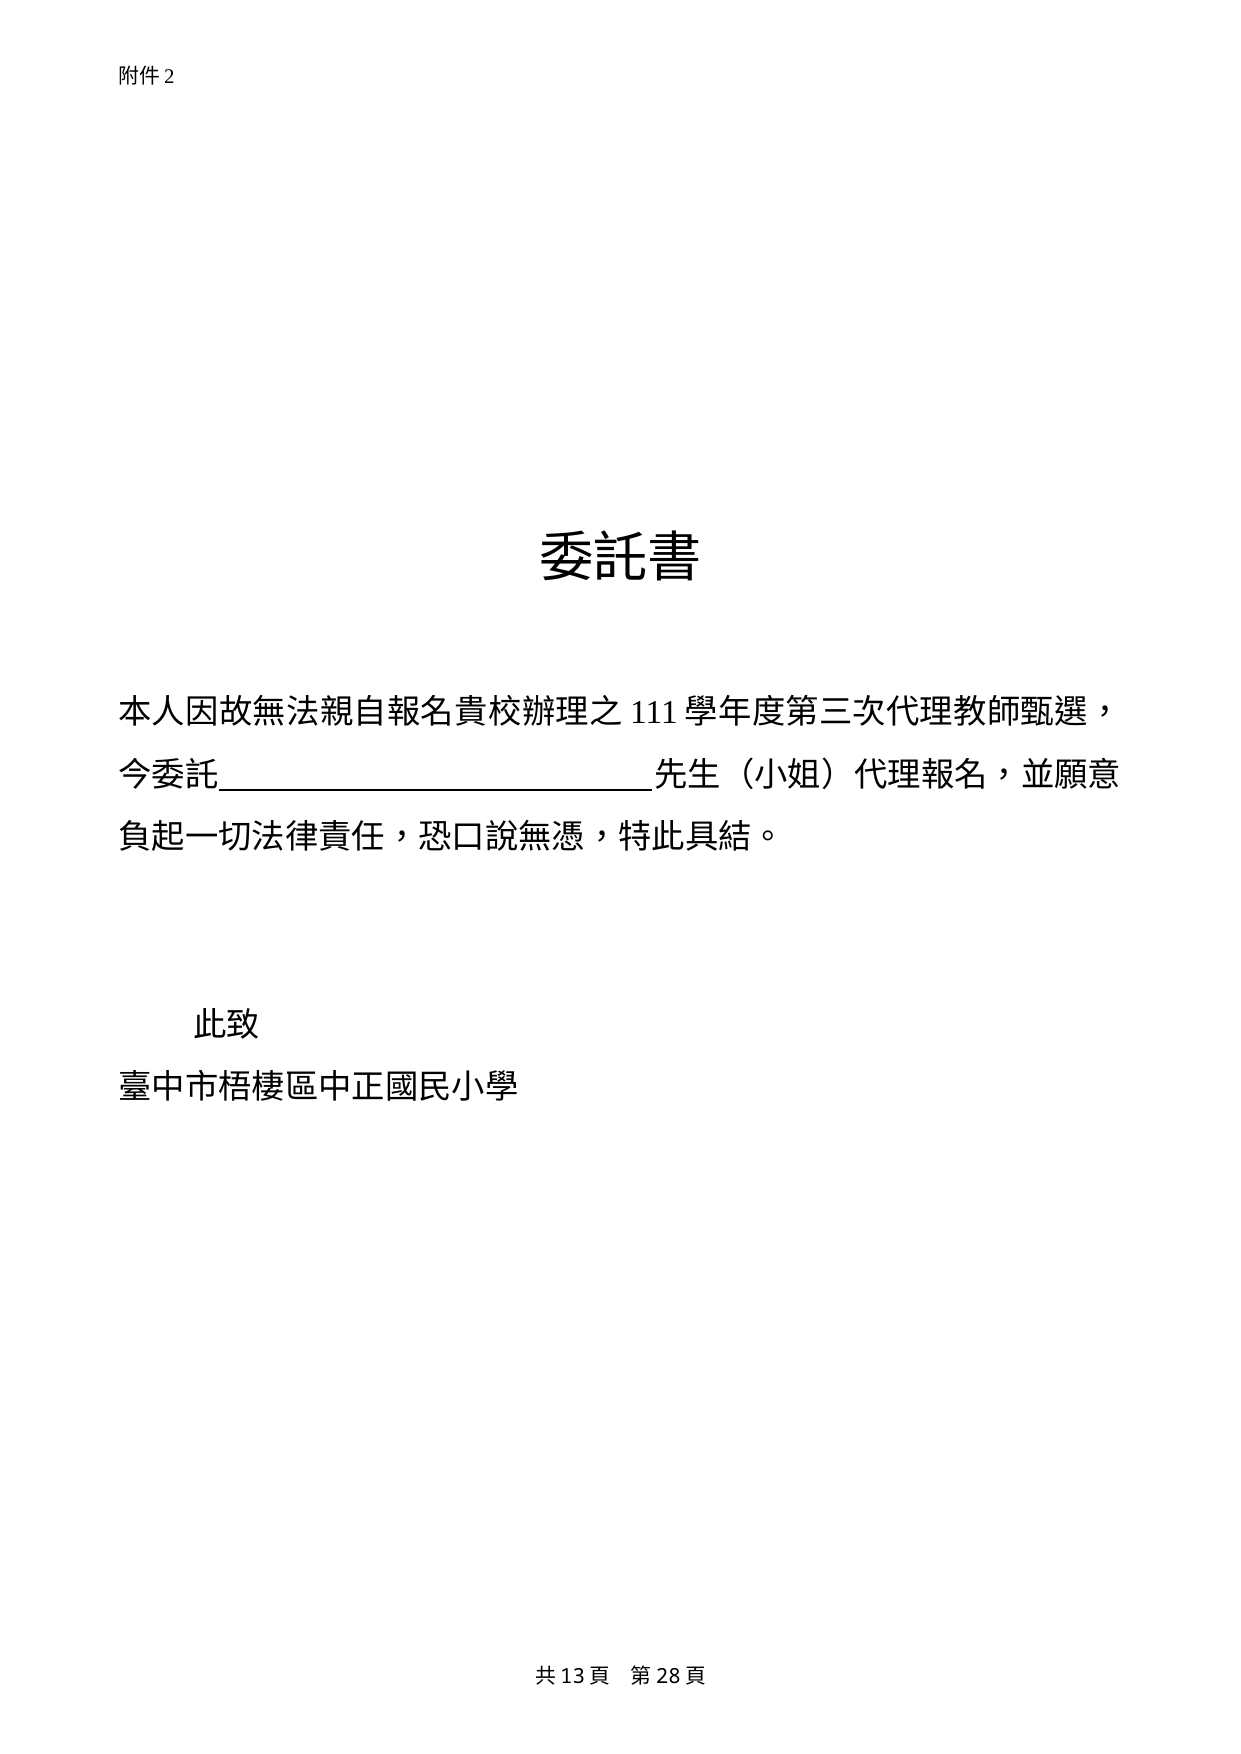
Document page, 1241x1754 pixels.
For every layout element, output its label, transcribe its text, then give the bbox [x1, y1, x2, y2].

text 臺中市梧棲區中正國民小學 [118, 1043, 1122, 1105]
text 此致 [118, 980, 1122, 1043]
text 本人因故無法親自報名貴校辦理之111學年度第三次代理教師甄選，今委託 先生（小姐）代理報名，並願意負起一切法律責任，恐口說無憑，特此具結。 [118, 668, 1122, 855]
text 委託書 [118, 480, 1122, 605]
